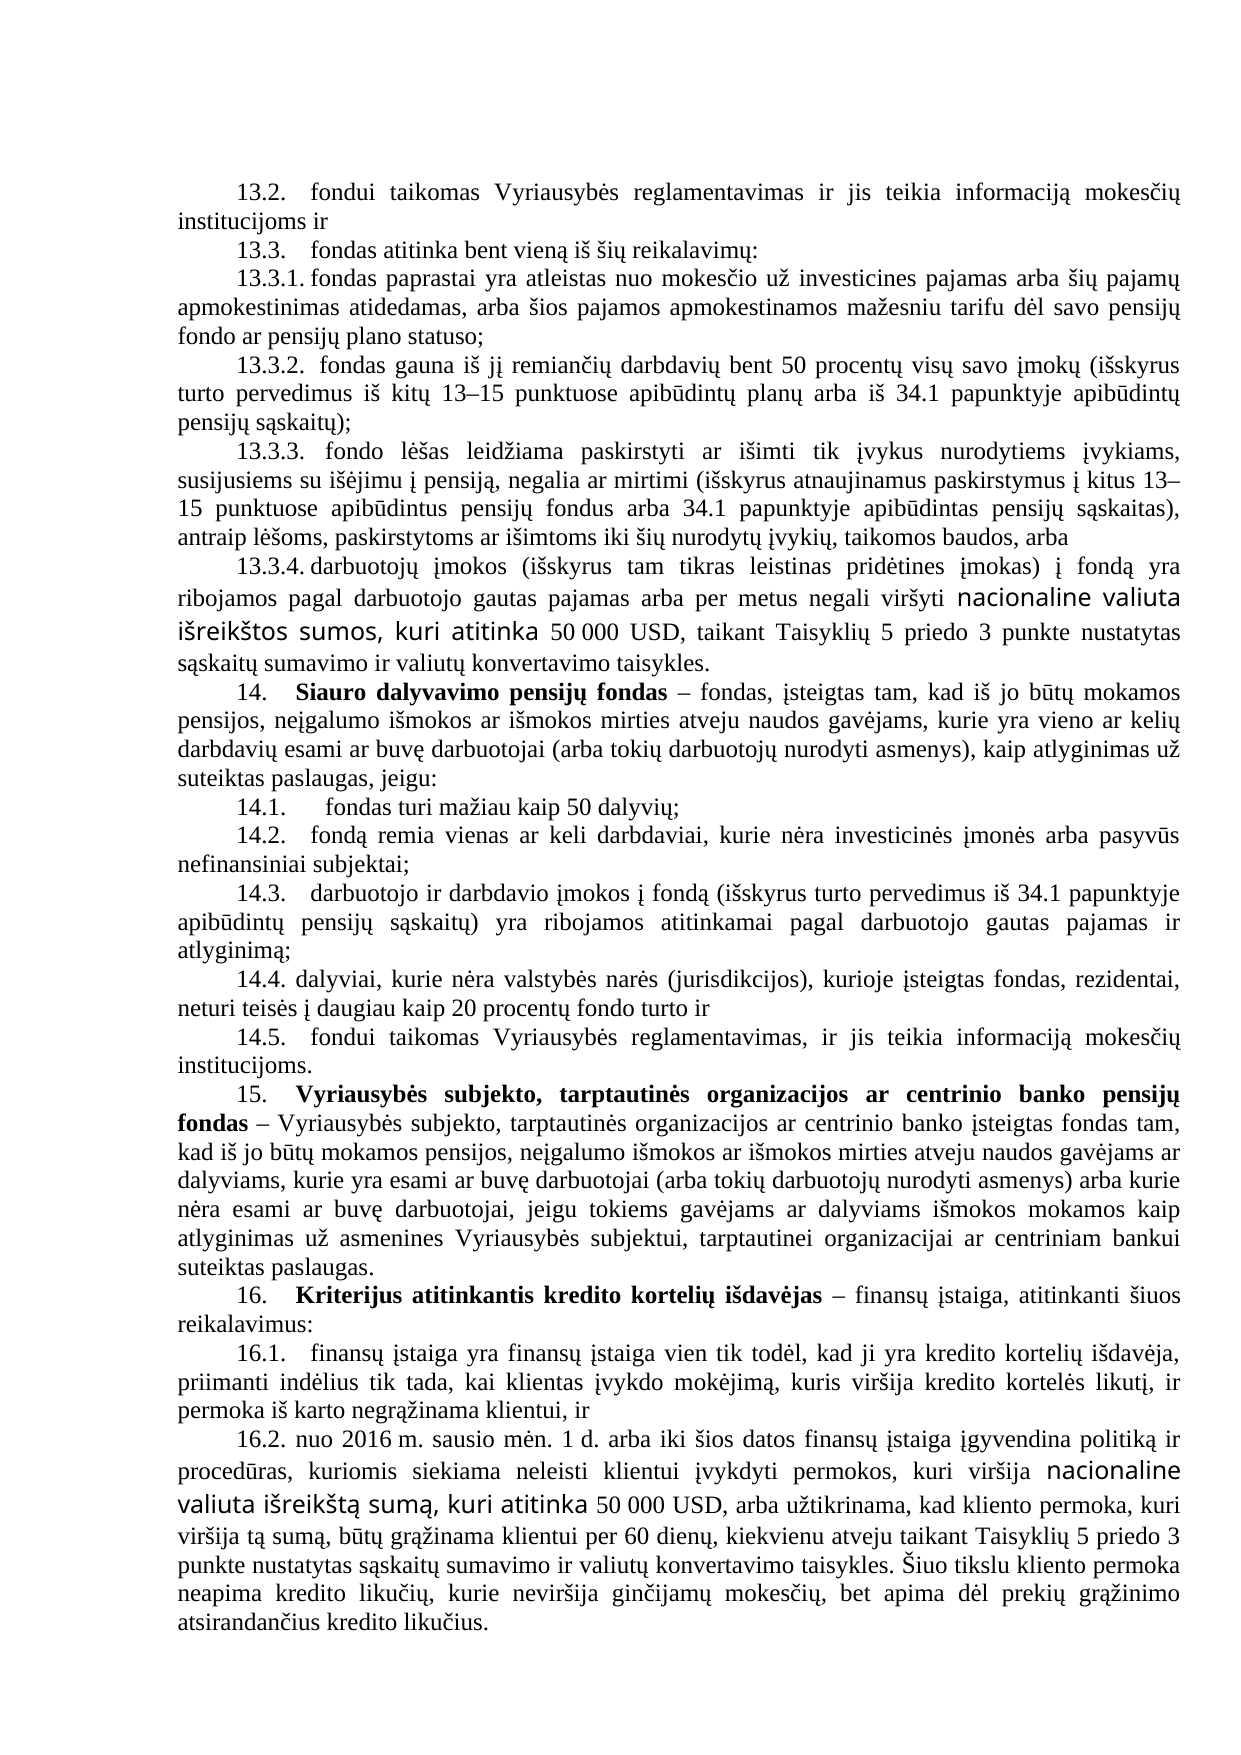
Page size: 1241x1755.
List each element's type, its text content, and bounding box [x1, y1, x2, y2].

text 13.3.4. darbuotojų įmokos (išskyrus tam tikras leistinas pridėtines įmokas) į fondą yra ribojamos pagal darbuotojo gautas pajamas arba per metus negali viršyti nacionaline valiuta išreikštos sumos, kuri atitinka 50 000 USD, taikant Taisyklių 5 priedo 3 punkte nustatytas sąskaitų sumavimo ir valiutų konvertavimo taisykles. [177, 551, 1181, 677]
text 14.5. fondui taikomas Vyriausybės reglamentavimas, ir jis teikia informaciją mokesčių institucijoms. [177, 1022, 1181, 1079]
text 14.2. fondą remia vienas ar keli darbdaviai, kurie nėra investicinės įmonės arba pasyvūs nefinansiniai subjektai; [177, 820, 1181, 878]
text 14.1. fondas turi mažiau kaip 50 dalyvių; [177, 792, 1181, 820]
text 13.3.3. fondo lėšas leidžiama paskirstyti ar išimti tik įvykus nurodytiems įvykiams, susijusiems su išėjimu į pensiją, negalia ar mirtimi (išskyrus atnaujinamus paskirstymus į kitus 13–15 punktuose apibūdintus pensijų fondus arba 34.1 papunktyje apibūdintas pensijų sąskaitas), antraip lėšoms, paskirstytoms ar išimtoms iki šių nurodytų įvykių, taikomos baudos, arba [177, 436, 1181, 551]
text 13.3.2. fondas gauna iš jį remiančių darbdavių bent 50 procentų visų savo įmokų (išskyrus turto pervedimus iš kitų 13–15 punktuose apibūdintų planų arba iš 34.1 papunktyje apibūdintų pensijų sąskaitų); [177, 350, 1181, 436]
text 15. Vyriausybės subjekto, tarptautinės organizacijos ar centrinio banko pensijų fondas – Vyriausybės subjekto, tarptautinės organizacijos ar centrinio banko įsteigtas fondas tam, kad iš jo būtų mokamos pensijos, neįgalumo išmokos ar išmokos mirties atveju naudos gavėjams ar dalyviams, kurie yra esami ar buvę darbuotojai (arba tokių darbuotojų nurodyti asmenys) arba kurie nėra esami ar buvę darbuotojai, jeigu tokiems gavėjams ar dalyviams išmokos mokamos kaip atlyginimas už asmenines Vyriausybės subjektui, tarptautinei organizacijai ar centriniam bankui suteiktas paslaugas. [177, 1079, 1181, 1280]
text 16. Kriterijus atitinkantis kredito kortelių išdavėjas – finansų įstaiga, atitinkanti šiuos reikalavimus: [177, 1280, 1181, 1338]
text 13.3. fondas atitinka bent vieną iš šių reikalavimų: [177, 235, 1181, 263]
text 14.3. darbuotojo ir darbdavio įmokos į fondą (išskyrus turto pervedimus iš 34.1 papunktyje apibūdintų pensijų sąskaitų) yra ribojamos atitinkamai pagal darbuotojo gautas pajamas ir atlyginimą; [177, 878, 1181, 964]
text 16.1. finansų įstaiga yra finansų įstaiga vien tik todėl, kad ji yra kredito kortelių išdavėja, priimanti indėlius tik tada, kai klientas įvykdo mokėjimą, kuris viršija kredito kortelės likutį, ir permoka iš karto negrąžinama klientui, ir [177, 1338, 1181, 1424]
text 16.2. nuo 2016 m. sausio mėn. 1 d. arba iki šios datos finansų įstaiga įgyvendina politiką ir procedūras, kuriomis siekiama neleisti klientui įvykdyti permokos, kuri viršija nacionaline valiuta išreikštą sumą, kuri atitinka 50 000 USD, arba užtikrinama, kad kliento permoka, kuri viršija tą sumą, būtų grąžinama klientui per 60 dienų, kiekvienu atveju taikant Taisyklių 5 priedo 3 punkte nustatytas sąskaitų sumavimo ir valiutų konvertavimo taisykles. Šiuo tikslu kliento permoka neapima kredito likučių, kurie neviršija ginčijamų mokesčių, bet apima dėl prekių grąžinimo atsirandančius kredito likučius. [177, 1424, 1181, 1636]
text 14. Siauro dalyvavimo pensijų fondas – fondas, įsteigtas tam, kad iš jo būtų mokamos pensijos, neįgalumo išmokos ar išmokos mirties atveju naudos gavėjams, kurie yra vieno ar kelių darbdavių esami ar buvę darbuotojai (arba tokių darbuotojų nurodyti asmenys), kaip atlyginimas už suteiktas paslaugas, jeigu: [177, 677, 1181, 792]
text 13.2. fondui taikomas Vyriausybės reglamentavimas ir jis teikia informaciją mokesčių institucijoms ir [177, 177, 1181, 235]
text 14.4. dalyviai, kurie nėra valstybės narės (jurisdikcijos), kurioje įsteigtas fondas, rezidentai, neturi teisės į daugiau kaip 20 procentų fondo turto ir [177, 964, 1181, 1022]
text 13.3.1. fondas paprastai yra atleistas nuo mokesčio už investicines pajamas arba šių pajamų apmokestinimas atidedamas, arba šios pajamos apmokestinamos mažesniu tarifu dėl savo pensijų fondo ar pensijų plano statuso; [177, 263, 1181, 350]
